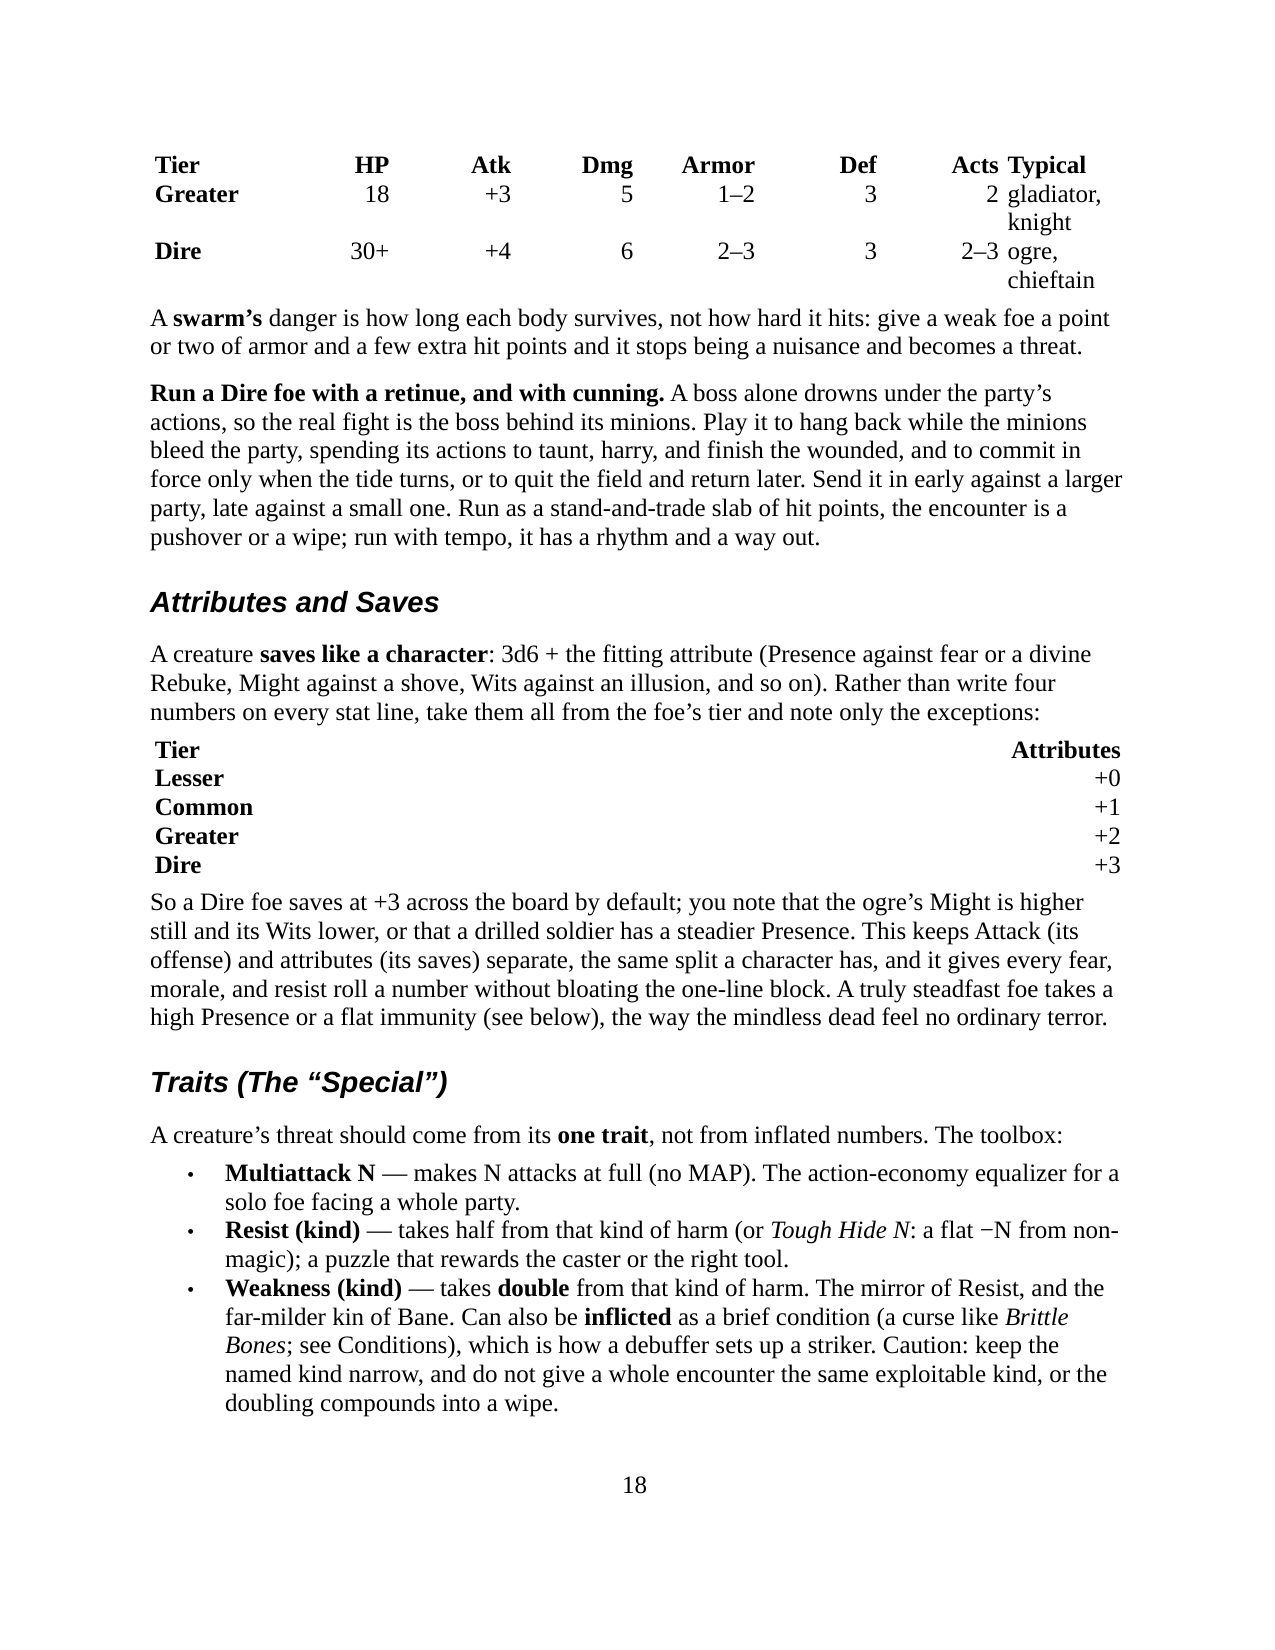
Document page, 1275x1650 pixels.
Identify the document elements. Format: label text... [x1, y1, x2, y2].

table_cell +2 [638, 821, 1125, 850]
subtitle Attributes and Saves [150, 584, 1125, 618]
table_cell Greater [150, 179, 272, 236]
table_header Tier [150, 150, 272, 179]
table_cell 1–2 [638, 179, 759, 236]
table_cell 30+ [272, 236, 394, 294]
table_header Armor [638, 150, 759, 179]
table_cell 5 [516, 179, 637, 236]
list Multiattack N — makes N attacks at full (no MAP). The action-economy equalizer for a solo foe facing a whole party. [187, 1158, 1125, 1215]
list Resist (kind) — takes half from that kind of harm (or Tough Hide N: a flat −N from non-magic); a puzzle that rewards the caster or the right tool. [187, 1215, 1125, 1273]
table_cell 2–3 [881, 236, 1003, 294]
table_header Dmg [516, 150, 637, 179]
table_cell 3 [759, 179, 881, 236]
text So a Dire foe saves at +3 across the board by default; you note that the ogre’s Might is higher still and its Wits lower, or that a drilled soldier has a steadier Presence. This keeps Attack (its offense) and attributes (its saves) separate, the same split a character has, and it gives every fear, morale, and resist roll a number without bloating the one-line block. A truly steadfast foe takes a high Presence or a flat immunity (see below), the way the mindless dead feel no ordinary terror. [150, 887, 1125, 1031]
table_header Tier [150, 735, 637, 763]
text A creature’s threat should come from its one trait, not from inflated numbers. The toolbox: [150, 1120, 1125, 1149]
list Weakness (kind) — takes double from that kind of harm. The mirror of Resist, and the far-milder kin of Bane. Can also be inflicted as a brief condition (a curse like Brittle Bones; see Conditions), which is how a debuffer sets up a striker. Caution: keep the named kind narrow, and do not give a whole encounter the same exploitable kind, or the doubling compounds into a wipe. [187, 1273, 1125, 1417]
table_cell 2 [881, 179, 1003, 236]
table_cell +0 [638, 764, 1125, 792]
table_cell 2–3 [638, 236, 759, 294]
text A creature saves like a character: 3d6 + the fitting attribute (Presence against fear or a divine Rebuke, Might against a shove, Wits against an illusion, and so on). Rather than write four numbers on every stat line, take them all from the foe’s tier and note only the exceptions: [150, 639, 1125, 726]
table_header HP [272, 150, 394, 179]
table_cell gladiator, knight [1003, 179, 1125, 236]
table_header Attributes [638, 735, 1125, 763]
table_cell Lesser [150, 764, 637, 792]
table_cell 6 [516, 236, 637, 294]
table_cell Greater [150, 821, 637, 850]
table_cell 18 [272, 179, 394, 236]
subtitle Traits (The “Special”) [150, 1065, 1125, 1099]
table_cell Common [150, 792, 637, 821]
table_cell +1 [638, 792, 1125, 821]
text A swarm’s danger is how long each body survives, not how hard it hits: give a weak foe a point or two of armor and a few extra hit points and it stops being a nuisance and becomes a threat. [150, 303, 1125, 360]
table_header Atk [394, 150, 516, 179]
table_header Def [759, 150, 881, 179]
table_cell +3 [394, 179, 516, 236]
table_cell Dire [150, 236, 272, 294]
text Run a Dire foe with a retinue, and with cunning. A boss alone drowns under the party’s actions, so the real fight is the boss behind its minions. Play it to hang back while the minions bleed the party, spending its actions to taunt, harry, and finish the wounded, and to commit in force only when the tide turns, or to quit the field and return later. Send it in early against a larger party, late against a small one. Run as a stand-and-trade slab of hit points, the encounter is a pushover or a wipe; run with tempo, it has a rhythm and a way out. [150, 378, 1125, 551]
table_cell 3 [759, 236, 881, 294]
table_header Typical [1003, 150, 1125, 179]
table_cell +4 [394, 236, 516, 294]
table_cell +3 [638, 850, 1125, 878]
table_cell Dire [150, 850, 637, 878]
table_header Acts [881, 150, 1003, 179]
table_cell ogre, chieftain [1003, 236, 1125, 294]
